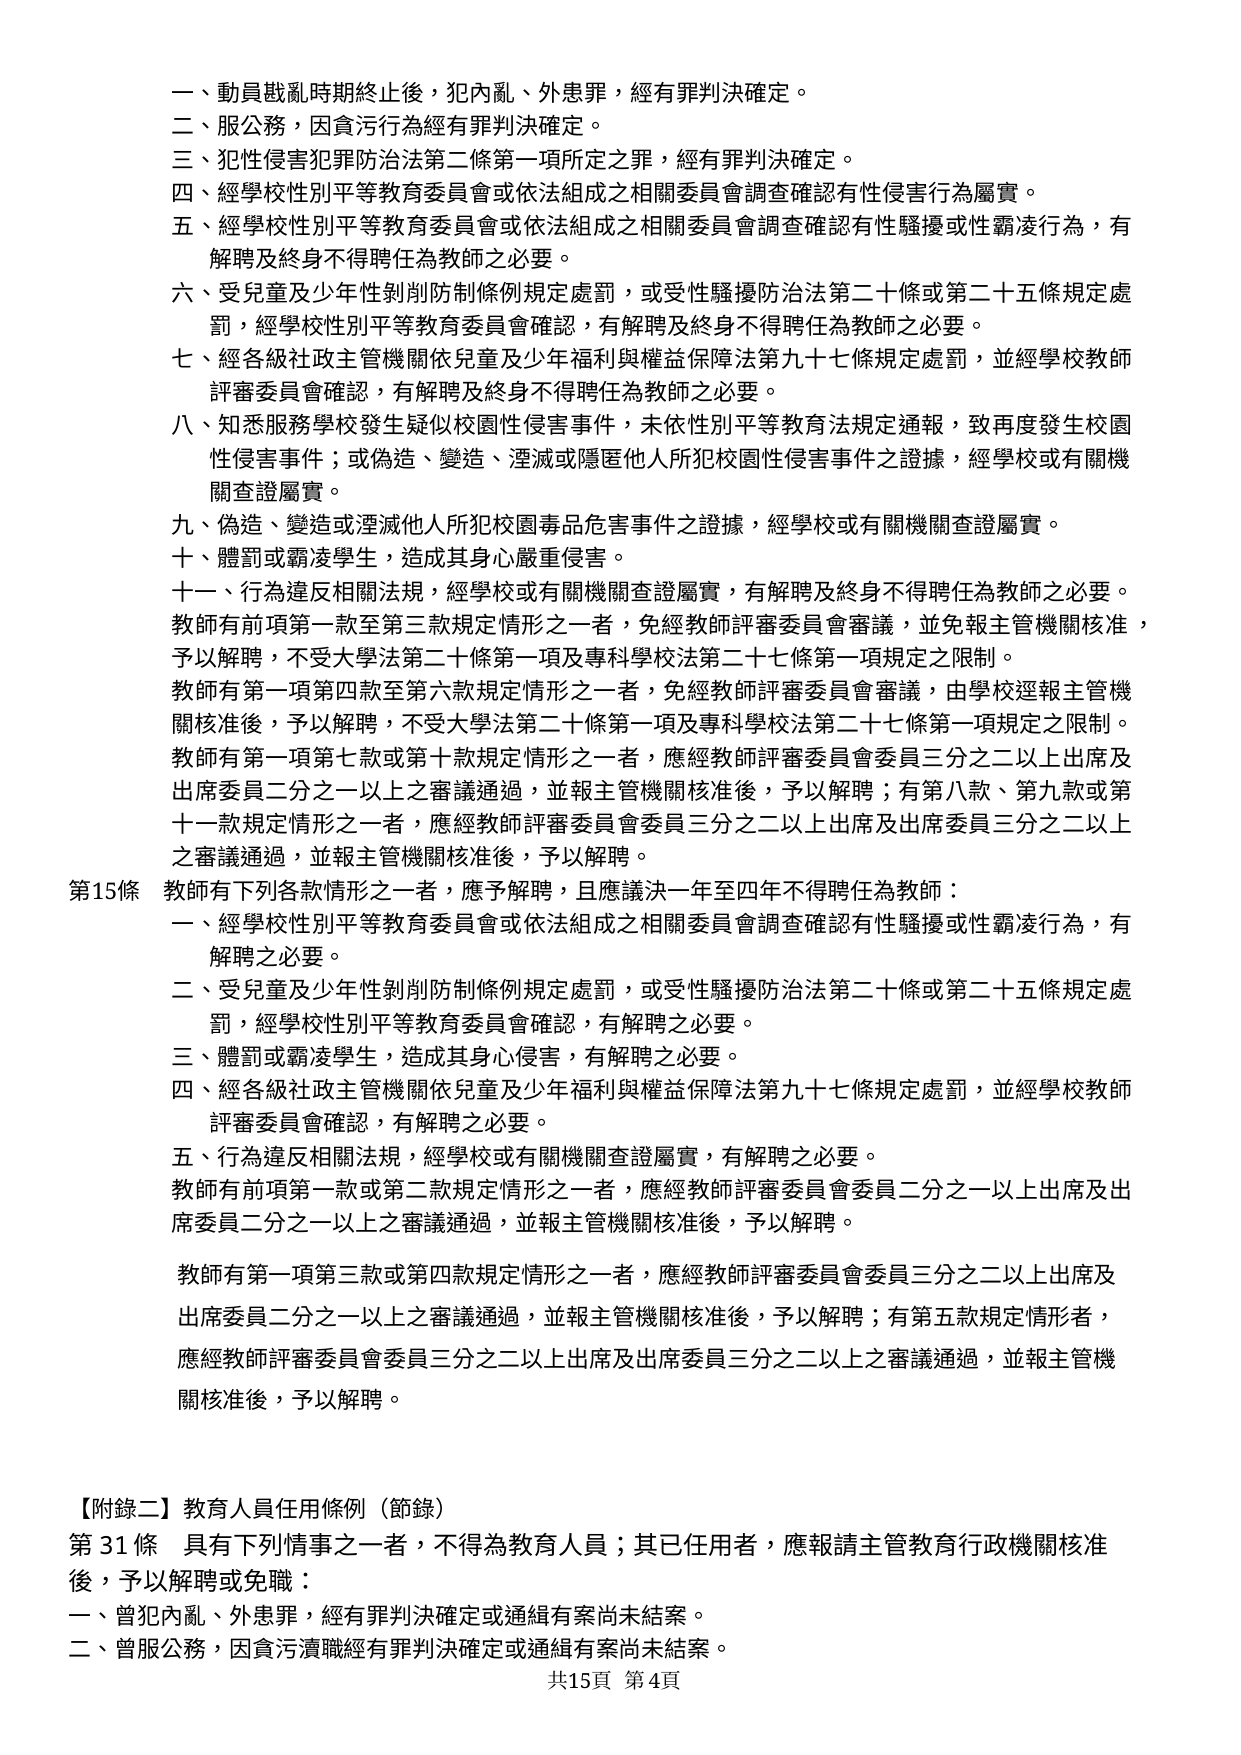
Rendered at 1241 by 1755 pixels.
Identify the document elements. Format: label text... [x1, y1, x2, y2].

text 五、行為違反相關法規，經學校或有關機關查證屬實，有解聘之必要。 [172, 1138, 1132, 1172]
text 八、知悉服務學校發生疑似校園性侵害事件，未依性別平等教育法規定通報，致再度發生校園性侵害事件；或偽造、變造、湮滅或隱匿他人所犯校園性侵害事件之證據，經學校或有關機關查證屬實。 [172, 407, 1132, 507]
text 二、曾服公務，因貪污瀆職經有罪判決確定或通緝有案尚未結案。 [69, 1631, 1132, 1664]
text 一、經學校性別平等教育委員會或依法組成之相關委員會調查確認有性騷擾或性霸凌行為，有解聘之必要。 [172, 906, 1132, 972]
text 一、曾犯內亂、外患罪，經有罪判決確定或通緝有案尚未結案。 [69, 1598, 1132, 1631]
text 三、犯性侵害犯罪防治法第二條第一項所定之罪，經有罪判決確定。 [172, 141, 1132, 175]
text 四、經各級社政主管機關依兒童及少年福利與權益保障法第九十七條規定處罰，並經學校教師評審委員會確認，有解聘之必要。 [172, 1072, 1132, 1138]
text 教師有前項第一款至第三款規定情形之一者，免經教師評審委員會審議，並免報主管機關核准，予以解聘，不受大學法第二十條第一項及專科學校法第二十七條第一項規定之限制。 [172, 607, 1132, 673]
text 七、經各級社政主管機關依兒童及少年福利與權益保障法第九十七條規定處罰，並經學校教師評審委員會確認，有解聘及終身不得聘任為教師之必要。 [172, 341, 1132, 407]
text 第15條 教師有下列各款情形之一者，應予解聘，且應議決一年至四年不得聘任為教師： [69, 872, 1132, 906]
text 三、體罰或霸凌學生，造成其身心侵害，有解聘之必要。 [172, 1039, 1132, 1072]
text 教師有第一項第四款至第六款規定情形之一者，免經教師評審委員會審議，由學校逕報主管機關核准後，予以解聘，不受大學法第二十條第一項及專科學校法第二十七條第一項規定之限制。 [172, 673, 1132, 739]
text 教師有前項第一款或第二款規定情形之一者，應經教師評審委員會委員二分之一以上出席及出席委員二分之一以上之審議通過，並報主管機關核准後，予以解聘。 [172, 1172, 1132, 1238]
text 教師有第一項第七款或第十款規定情形之一者，應經教師評審委員會委員三分之二以上出席及出席委員二分之一以上之審議通過，並報主管機關核准後，予以解聘；有第八款、第九款或第十一款規定情形之一者，應經教師評審委員會委員三分之二以上出席及出席委員三分之二以上之審議通過，並報主管機關核准後，予以解聘。 [172, 739, 1132, 872]
text 十、體罰或霸凌學生，造成其身心嚴重侵害。 [172, 540, 1132, 573]
text 十一、行為違反相關法規，經學校或有關機關查證屬實，有解聘及終身不得聘任為教師之必要。 [172, 573, 1132, 607]
text 【附錄二】教育人員任用條例（節錄） [69, 1484, 1132, 1526]
text 六、受兒童及少年性剝削防制條例規定處罰，或受性騷擾防治法第二十條或第二十五條規定處罰，經學校性別平等教育委員會確認，有解聘及終身不得聘任為教師之必要。 [172, 274, 1132, 341]
text 教師有第一項第三款或第四款規定情形之一者，應經教師評審委員會委員三分之二以上出席及出席委員二分之一以上之審議通過，並報主管機關核准後，予以解聘；有第五款規定情形者，應經教師評審委員會委員三分之二以上出席及出席委員三分之二以上之審議通過，並報主管機關核准後，予以解聘。 [177, 1251, 1132, 1417]
text 五、經學校性別平等教育委員會或依法組成之相關委員會調查確認有性騷擾或性霸凌行為，有解聘及終身不得聘任為教師之必要。 [172, 208, 1132, 274]
text 九、偽造、變造或湮滅他人所犯校園毒品危害事件之證據，經學校或有關機關查證屬實。 [172, 507, 1132, 540]
text 一、動員戡亂時期終止後，犯內亂、外患罪，經有罪判決確定。 [172, 75, 1132, 108]
text 四、經學校性別平等教育委員會或依法組成之相關委員會調查確認有性侵害行為屬實。 [172, 175, 1132, 208]
text 二、服公務，因貪污行為經有罪判決確定。 [172, 108, 1132, 141]
text 第31條 具有下列情事之一者，不得為教育人員；其已任用者，應報請主管教育行政機關核准後，予以解聘或免職： [69, 1526, 1132, 1598]
text 二、受兒童及少年性剝削防制條例規定處罰，或受性騷擾防治法第二十條或第二十五條規定處罰，經學校性別平等教育委員會確認，有解聘之必要。 [172, 972, 1132, 1039]
